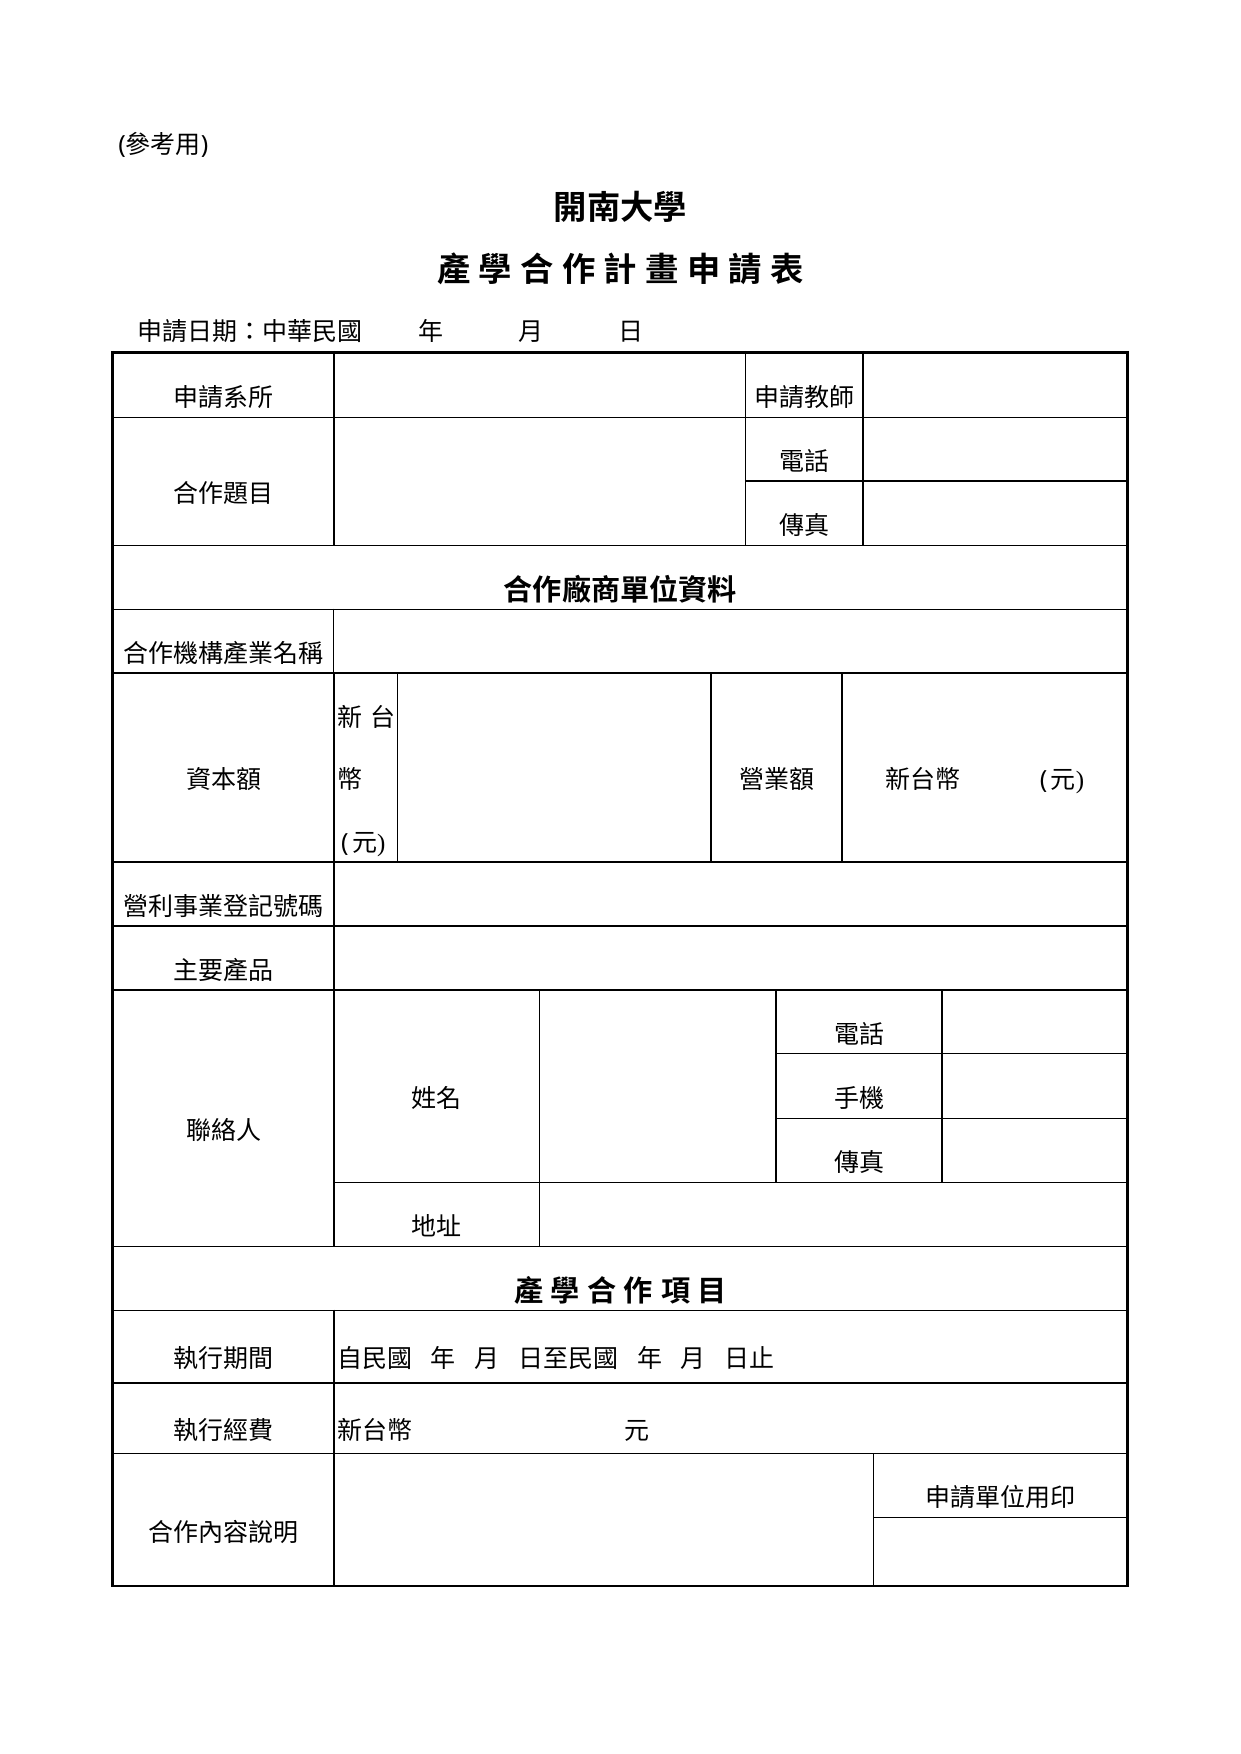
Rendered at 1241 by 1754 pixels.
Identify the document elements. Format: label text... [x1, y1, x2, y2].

table_cell 營利事業登記號碼 [114, 863, 333, 925]
table_header [864, 354, 1126, 416]
text 申請日期：中華民國 年 月 日 [118, 288, 1122, 351]
table_cell 電話 [746, 418, 862, 480]
table_cell 傳真 [777, 1119, 941, 1181]
table_cell 執行期間 [114, 1311, 333, 1382]
table_cell 合作題目 [114, 418, 333, 544]
table_cell 合作內容說明 [114, 1454, 333, 1585]
table_cell 資本額 [114, 674, 333, 861]
table_cell [335, 927, 1126, 989]
table_cell 申請單位用印 [874, 1454, 1126, 1517]
table_cell 傳真 [746, 482, 862, 544]
table_cell [335, 1454, 873, 1585]
table_cell 聯絡人 [114, 991, 333, 1246]
table_cell [335, 418, 745, 544]
text (參考用) [118, 101, 1122, 163]
table_cell [540, 1183, 1126, 1246]
table_cell 電話 [777, 991, 941, 1053]
table_cell [943, 991, 1126, 1053]
table_cell [864, 418, 1126, 480]
table_cell 新台幣 元 [335, 1384, 1126, 1453]
table_cell 產 學 合 作 項 目 [114, 1247, 1126, 1309]
text 產 學 合 作 計 畫 申 請 表 [118, 226, 1122, 288]
table_cell [874, 1518, 1126, 1585]
table_cell 合作廠商單位資料 [114, 546, 1126, 608]
table_cell 執行經費 [114, 1384, 333, 1453]
table_cell 新台幣(元) [335, 674, 397, 861]
table_header 申請系所 [114, 354, 333, 416]
table_header 申請教師 [746, 354, 862, 416]
table_cell [335, 863, 1126, 925]
table_cell [334, 610, 1126, 672]
table_cell 地址 [335, 1183, 539, 1246]
table_cell [540, 991, 775, 1181]
table_cell [864, 482, 1126, 544]
table_cell [943, 1119, 1126, 1181]
table_cell 手機 [777, 1054, 941, 1117]
table_header [335, 354, 745, 416]
text 開南大學 [118, 163, 1122, 226]
table_cell 主要產品 [114, 927, 333, 989]
table_cell 姓名 [335, 991, 539, 1181]
table_cell 合作機構產業名稱 [114, 610, 333, 672]
table_cell 自民國 年 月 日至民國 年 月 日止 [335, 1311, 1126, 1382]
table_cell [398, 674, 710, 861]
table_cell [943, 1054, 1126, 1117]
table_cell 營業額 [712, 674, 841, 861]
table_cell 新台幣 (元) [843, 674, 1126, 861]
